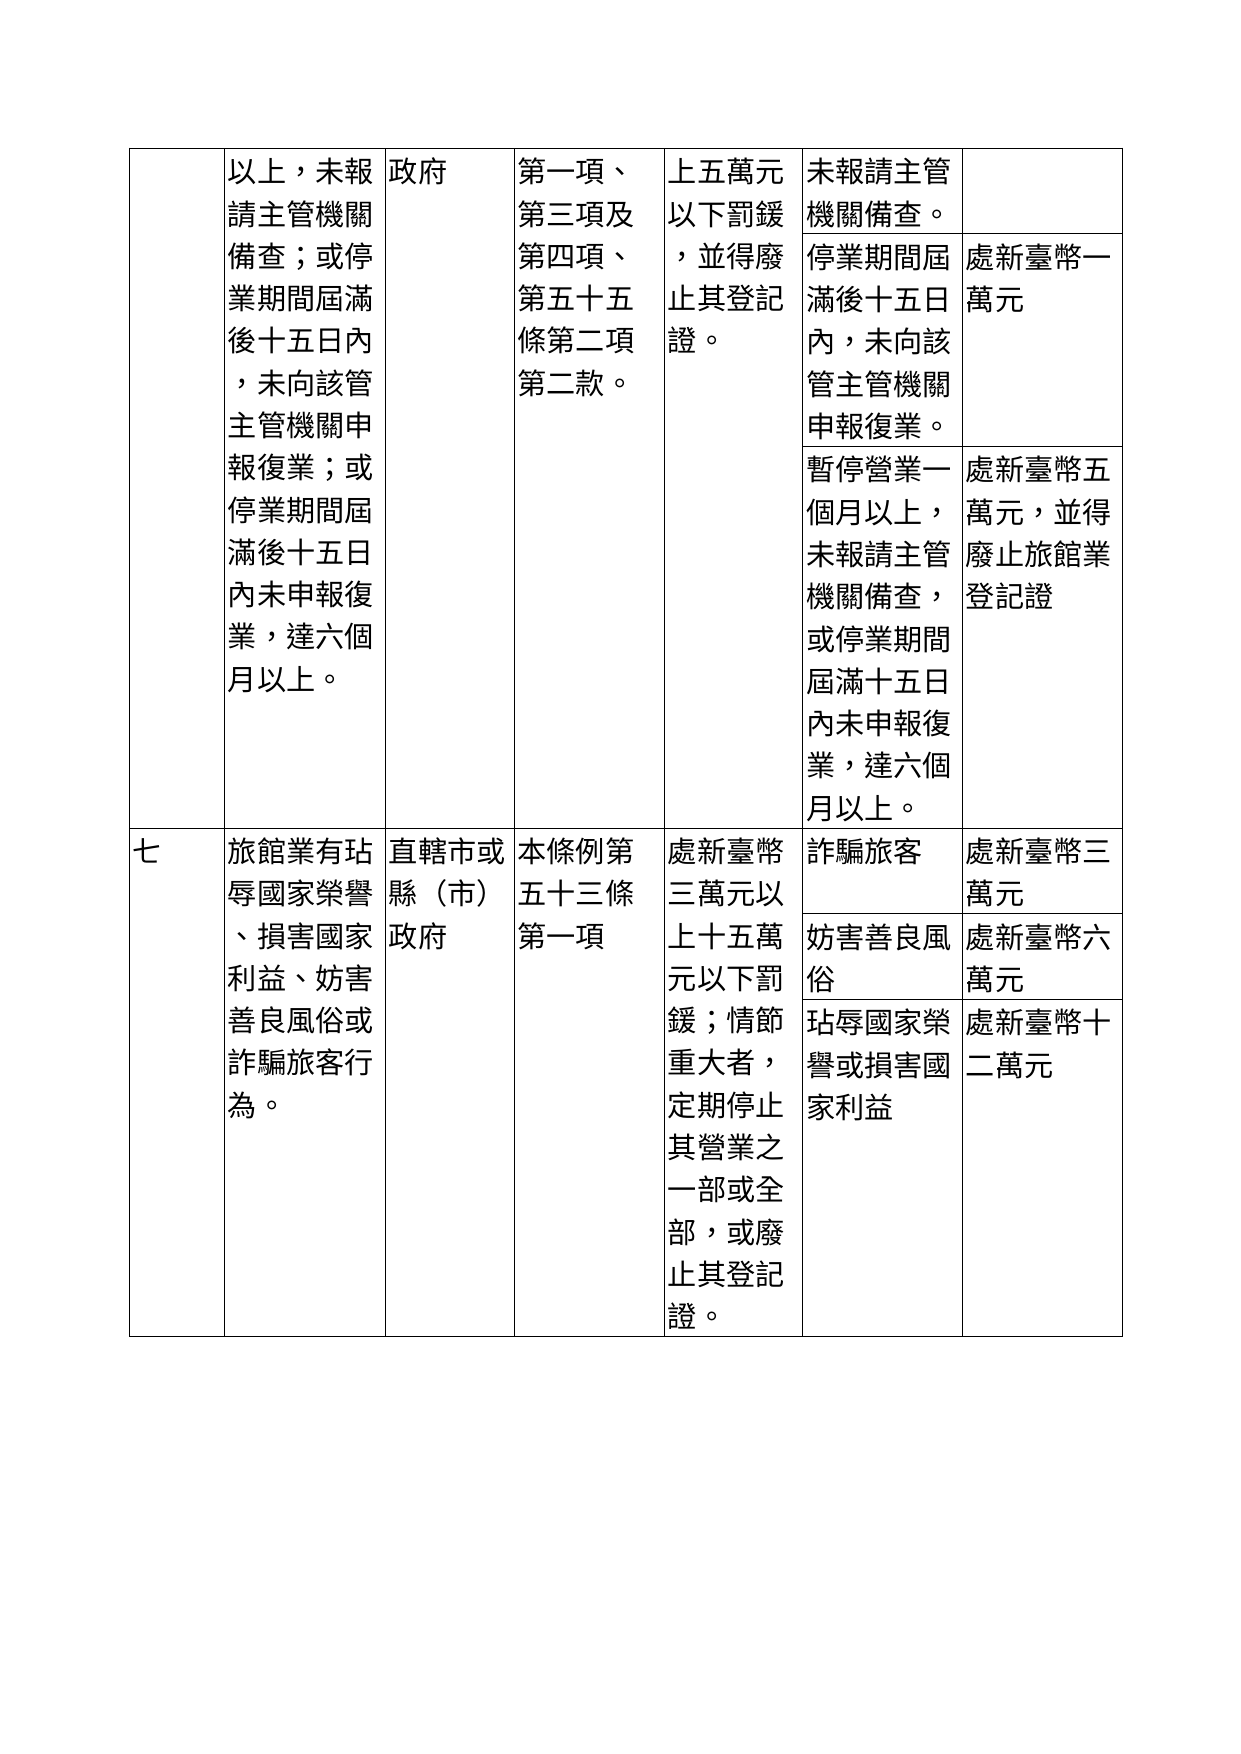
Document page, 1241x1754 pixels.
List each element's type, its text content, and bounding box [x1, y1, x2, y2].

table_cell 以上，未報請主管機關備查；或停業期間屆滿後十五日內，未向該管主管機關申報復業；或停業期間屆滿後十五日內未申報復業，達六個月以上。 [225, 149, 385, 827]
table_cell 第一項、第三項及第四項、第五十五條第二項第二款。 [515, 149, 664, 827]
table_cell [130, 149, 224, 827]
table_cell 詐騙旅客 [803, 829, 962, 913]
table_cell 直轄市或縣（市）政府 [386, 829, 514, 1336]
table_cell 處新臺幣十二萬元 [963, 1000, 1122, 1336]
table_cell 七 [130, 829, 224, 1336]
table_cell 妨害善良風俗 [803, 914, 962, 999]
table_cell 處新臺幣五萬元，並得廢止旅館業登記證 [963, 447, 1122, 827]
table_cell [963, 149, 1122, 233]
table_cell 處新臺幣三萬元以上十五萬元以下罰鍰；情節重大者，定期停止其營業之一部或全部，或廢止其登記證。 [665, 829, 802, 1336]
table_cell 本條例第五十三條第一項 [515, 829, 664, 1336]
table_cell 處新臺幣三萬元 [963, 829, 1122, 913]
table_cell 玷辱國家榮譽或損害國家利益 [803, 1000, 962, 1336]
table_cell 處新臺幣一萬元 [963, 234, 1122, 446]
table_cell 停業期間屆滿後十五日內，未向該管主管機關申報復業。 [803, 234, 962, 446]
table_cell 暫停營業一個月以上，未報請主管機關備查，或停業期間屆滿十五日內未申報復業，達六個月以上。 [803, 447, 962, 827]
table_cell 上五萬元以下罰鍰，並得廢止其登記證。 [665, 149, 802, 827]
table_cell 旅館業有玷辱國家榮譽、損害國家利益、妨害善良風俗或詐騙旅客行為。 [225, 829, 385, 1336]
table_cell 政府 [386, 149, 514, 827]
table_cell 處新臺幣六萬元 [963, 914, 1122, 999]
table_cell 未報請主管機關備查。 [803, 149, 962, 233]
